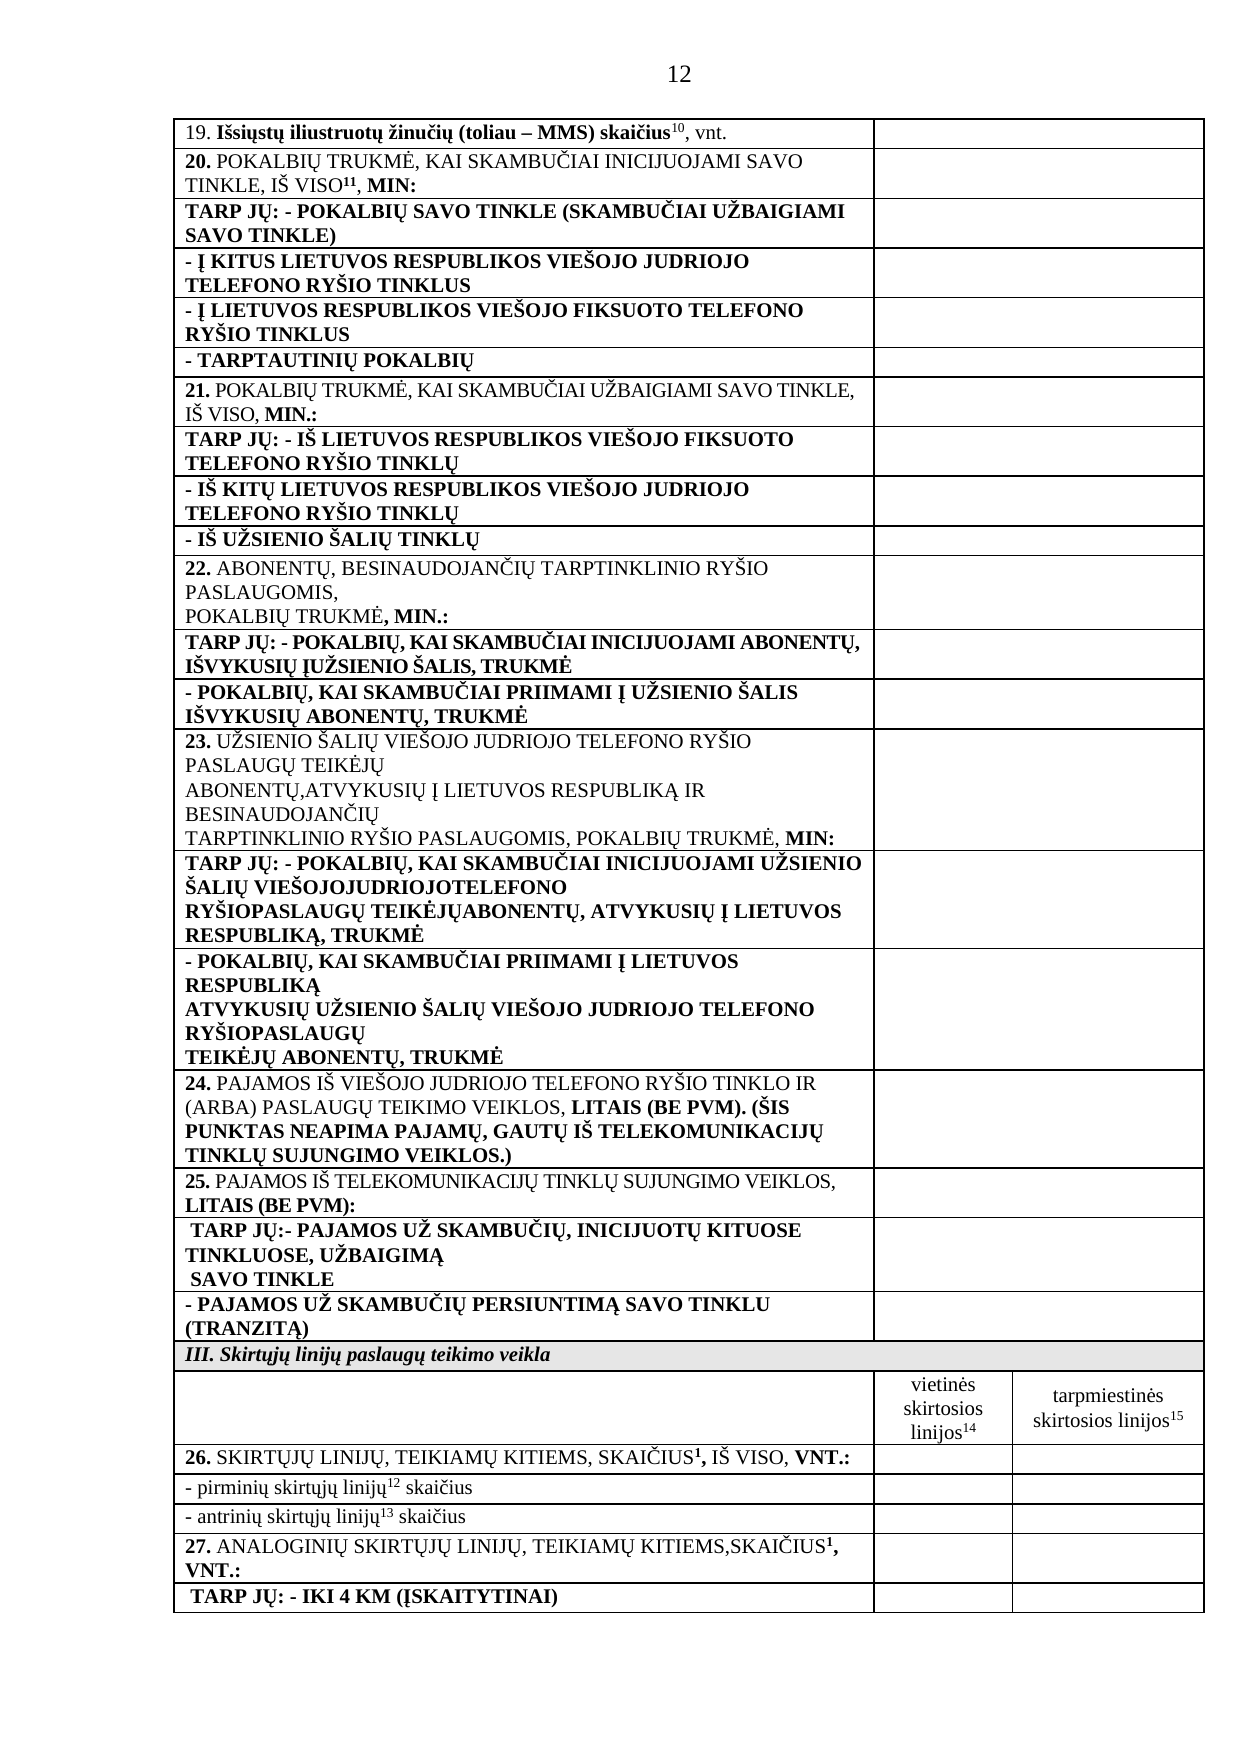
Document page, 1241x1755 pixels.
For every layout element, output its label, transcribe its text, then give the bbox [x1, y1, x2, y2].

table_cell [875, 556, 1203, 628]
table_cell [1013, 1445, 1203, 1473]
table_cell [1013, 1505, 1203, 1532]
table_cell [875, 730, 1203, 850]
table_cell tarpmiestinės skirtosios linijos15 [1013, 1372, 1203, 1444]
table_cell - iš kitų Lietuvos Respublikos viešojo judriojo telefono ryšio tinklų [175, 477, 873, 525]
table_cell [875, 1584, 1012, 1612]
table_cell [875, 680, 1203, 728]
table_cell tarp jų: - iš Lietuvos Respublikos viešojo fiksuoto telefono ryšio tinklų [175, 427, 873, 475]
table_cell [875, 348, 1203, 376]
table_cell tarp jų: - pokalbių savo tinkle (skambučiai užbaigiami savo tinkle) [175, 199, 873, 247]
table_cell [875, 527, 1203, 555]
table_cell [875, 120, 1203, 148]
table_cell - pokalbių, kai skambučiai priimami į užsienio šalis išvykusių abonentų, trukmė [175, 680, 873, 728]
table_cell 23. Užsienio šalių viešojo judriojo telefono ryšio paslaugų teikėjų abonentų,atvykusių į Lietuvos Respubliką ir besinaudojančių tarptinklinio ryšio paslaugomis, pokalbių trukmė, min: [175, 730, 873, 850]
table_cell - pajamos už skambučių persiuntimą savo tinklu (tranzitą) [175, 1292, 873, 1340]
table_cell vietinės skirtosios linijos14 [875, 1372, 1012, 1444]
table_cell - antrinių skirtųjų linijų13 skaičius [175, 1505, 873, 1532]
table_cell 19. Išsiųstų iliustruotų žinučių (toliau – MMS) skaičius10, vnt. [175, 120, 873, 148]
table_cell [875, 1292, 1203, 1340]
table_cell [1013, 1475, 1203, 1503]
table_cell - tarptautinių pokalbių [175, 348, 873, 376]
table_cell tarp jų: - pokalbių, kai skambučiai inicijuojami abonentų, išvykusių įužsienio šalis, trukmė [175, 630, 873, 678]
table_cell tarp jų: - iki 4 km (įskaitytinai) [175, 1584, 873, 1612]
table_cell [875, 477, 1203, 525]
table_cell [875, 1505, 1012, 1532]
table_cell [875, 1534, 1012, 1582]
table_cell [875, 1445, 1012, 1473]
table_cell [875, 1218, 1203, 1291]
table_cell 20. Pokalbių trukmė, kai skambučiai inicijuojami savo tinkle, iš viso11, min: [175, 149, 873, 197]
table_cell - į Lietuvos Respublikos viešojo fiksuoto telefono ryšio tinklus [175, 298, 873, 346]
table_cell - į kitus Lietuvos Respublikos viešojo judriojo telefono ryšio tinklus [175, 249, 873, 297]
table_cell - iš užsienio šalių tinklų [175, 527, 873, 555]
table_cell [875, 199, 1203, 247]
table_cell 21. Pokalbių trukmė, kai skambučiai užbaigiami savo tinkle, iš viso, min.: [175, 378, 873, 426]
table_cell [875, 851, 1203, 947]
table_cell [875, 1475, 1012, 1503]
table_cell - pirminių skirtųjų linijų12 skaičius [175, 1475, 873, 1503]
table_cell [875, 1169, 1203, 1217]
table_cell [875, 298, 1203, 346]
table_cell [1013, 1534, 1203, 1582]
table_cell 27. Analoginių skirtųjų linijų, teikiamų kitiems,skaičius1, vnt.: [175, 1534, 873, 1582]
table_cell [875, 949, 1203, 1069]
table_cell 26. Skirtųjų linijų, teikiamų kitiems, skaičius1, iš viso, vnt.: [175, 1445, 873, 1473]
table_cell [875, 249, 1203, 297]
table_cell [875, 1071, 1203, 1167]
table_cell [875, 378, 1203, 426]
table_cell 25. Pajamos iš telekomunikacijų tinklų sujungimo veiklos, litais (be PVM): [175, 1169, 873, 1217]
table_cell [175, 1372, 873, 1444]
table_cell III. Skirtųjų linijų paslaugų teikimo veikla [175, 1342, 1203, 1370]
table_cell - pokalbių, kai skambučiai priimami į Lietuvos Respubliką atvykusių užsienio šalių viešojo judriojo telefono ryšiopaslaugų teikėjų abonentų, trukmė [175, 949, 873, 1069]
table_cell 22. Abonentų, besinaudojančių tarptinklinio ryšio paslaugomis, pokalbių trukmė, min.: [175, 556, 873, 628]
table_cell tarp jų:- pajamos už skambučių, inicijuotų kituose tinkluose, užbaigimą savo tinkle [175, 1218, 873, 1291]
table_cell 24. Pajamos iš viešojo judriojo telefono ryšio tinklo ir (arba) paslaugų teikimo veiklos, litais (be PVM). (Šis punktas neapima pajamų, gautų iš telekomunikacijų tinklų sujungimo veiklos.) [175, 1071, 873, 1167]
table_cell [875, 427, 1203, 475]
table_cell tarp jų: - pokalbių, kai skambučiai inicijuojami užsienio šalių viešojojudriojotelefono ryšiopaslaugų teikėjųabonentų, atvykusių į Lietuvos Respubliką, trukmė [175, 851, 873, 947]
table_cell [1013, 1584, 1203, 1612]
table_cell [875, 630, 1203, 678]
table_cell [875, 149, 1203, 197]
